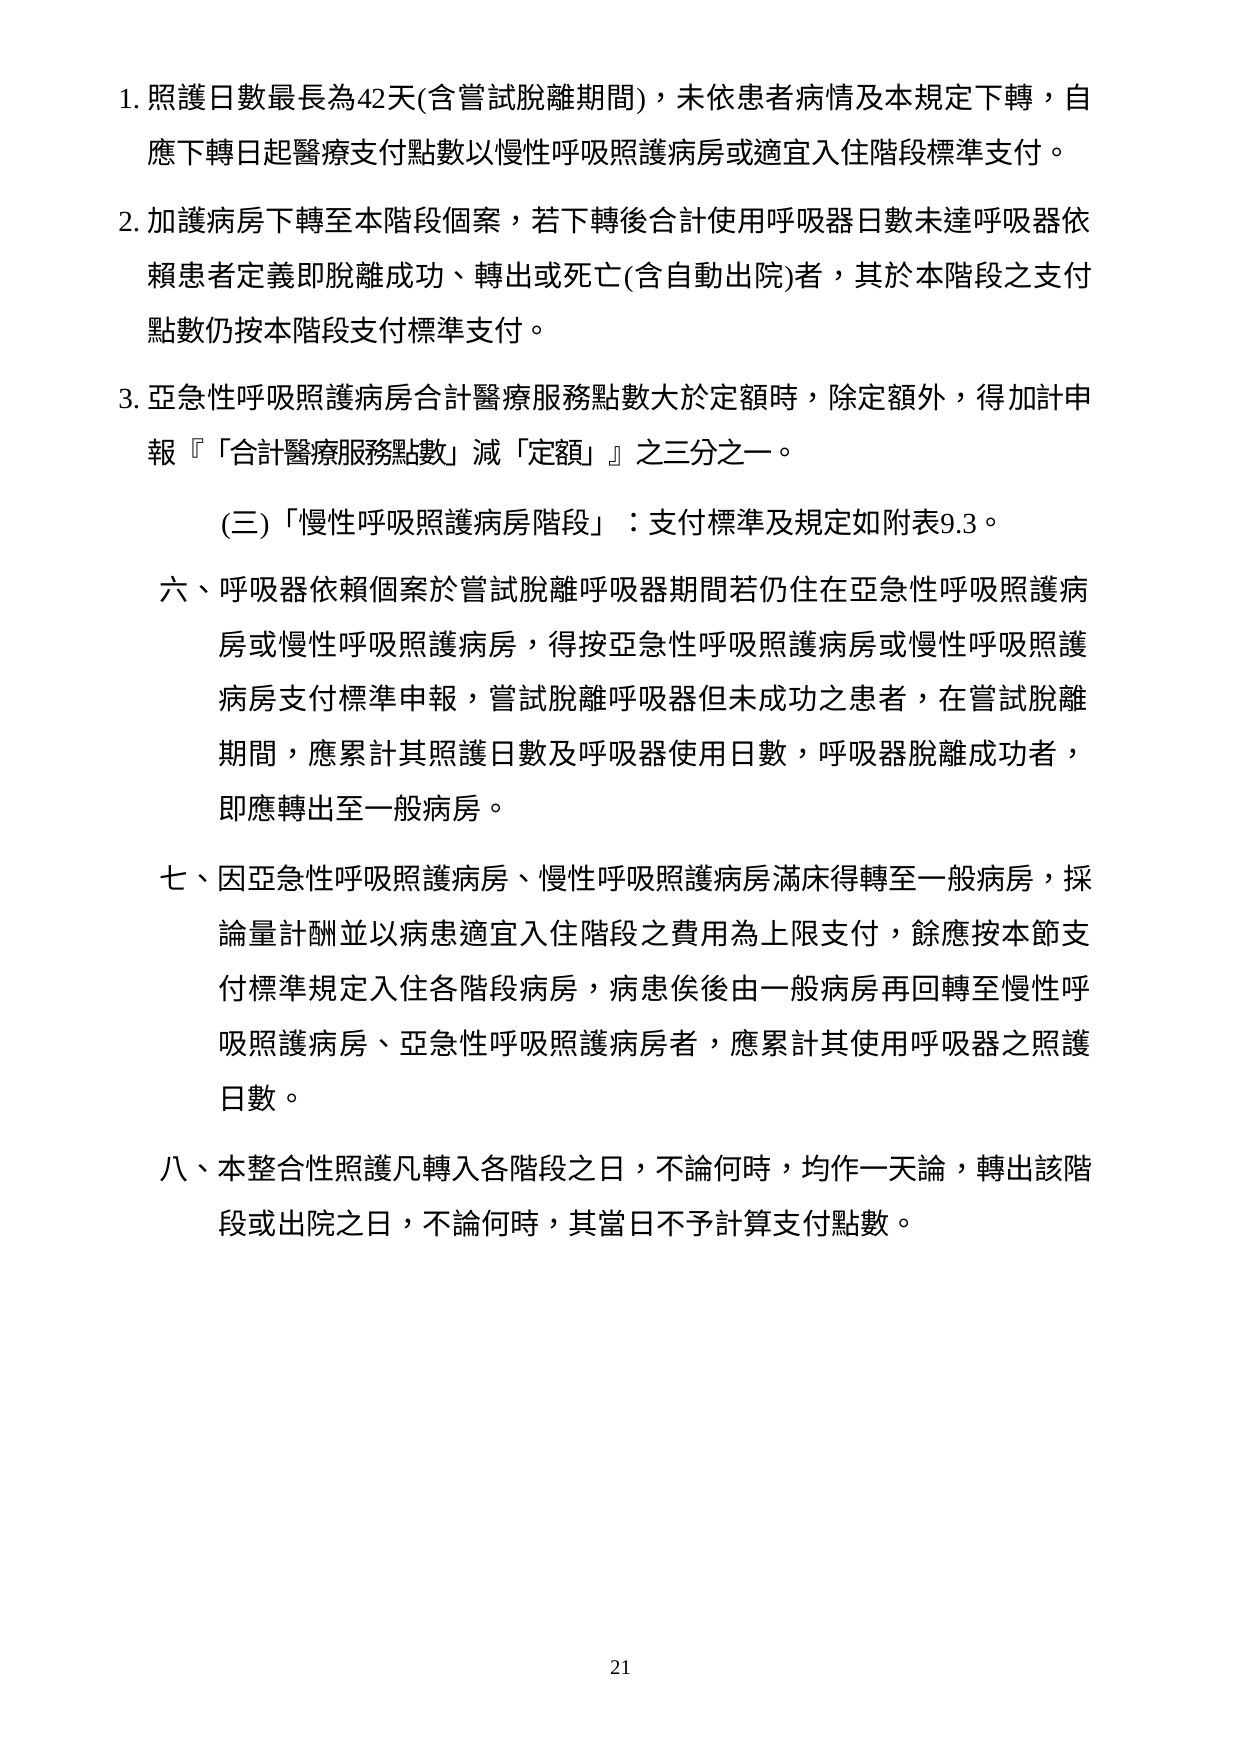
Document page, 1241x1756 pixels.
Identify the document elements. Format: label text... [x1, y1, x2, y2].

text 八、本整合性照護凡轉入各階段之日，不論何時，均作一天論，轉出該階段或出院之日，不論何時，其當日不予計算支付點數。 [159, 1146, 1093, 1243]
text 七、因亞急性呼吸照護病房、慢性呼吸照護病房滿床得轉至一般病房，採論量計酬並以病患適宜入住階段之費用為上限支付，餘應按本節支付標準規定入住各階段病房，病患俟後由一般病房再回轉至慢性呼吸照護病房、亞急性呼吸照護病房者，應累計其使用呼吸器之照護日數。 [159, 856, 1093, 1118]
text (三)「慢性呼吸照護病房階段」：支付標準及規定如附表9.3。 [221, 500, 1093, 542]
list 照護日數最長為42天(含嘗試脫離期間)，未依患者病情及本規定下轉，自應下轉日起醫療支付點數以慢性呼吸照護病房或適宜入住階段標準支付。 [118, 75, 1093, 172]
list 亞急性呼吸照護病房合計醫療服務點數大於定額時，除定額外，得加計申報『「合計醫療服務點數」減「定額」』之三分之一。 [118, 374, 1093, 472]
list 加護病房下轉至本階段個案，若下轉後合計使用呼吸器日數未達呼吸器依賴患者定義即脫離成功、轉出或死亡(含自動出院)者，其於本階段之支付點數仍按本階段支付標準支付。 [118, 197, 1093, 349]
text 六、呼吸器依賴個案於嘗試脫離呼吸器期間若仍住在亞急性呼吸照護病房或慢性呼吸照護病房，得按亞急性呼吸照護病房或慢性呼吸照護病房支付標準申報，嘗試脫離呼吸器但未成功之患者，在嘗試脫離期間，應累計其照護日數及呼吸器使用日數，呼吸器脫離成功者，即應轉出至一般病房。 [159, 566, 1090, 828]
